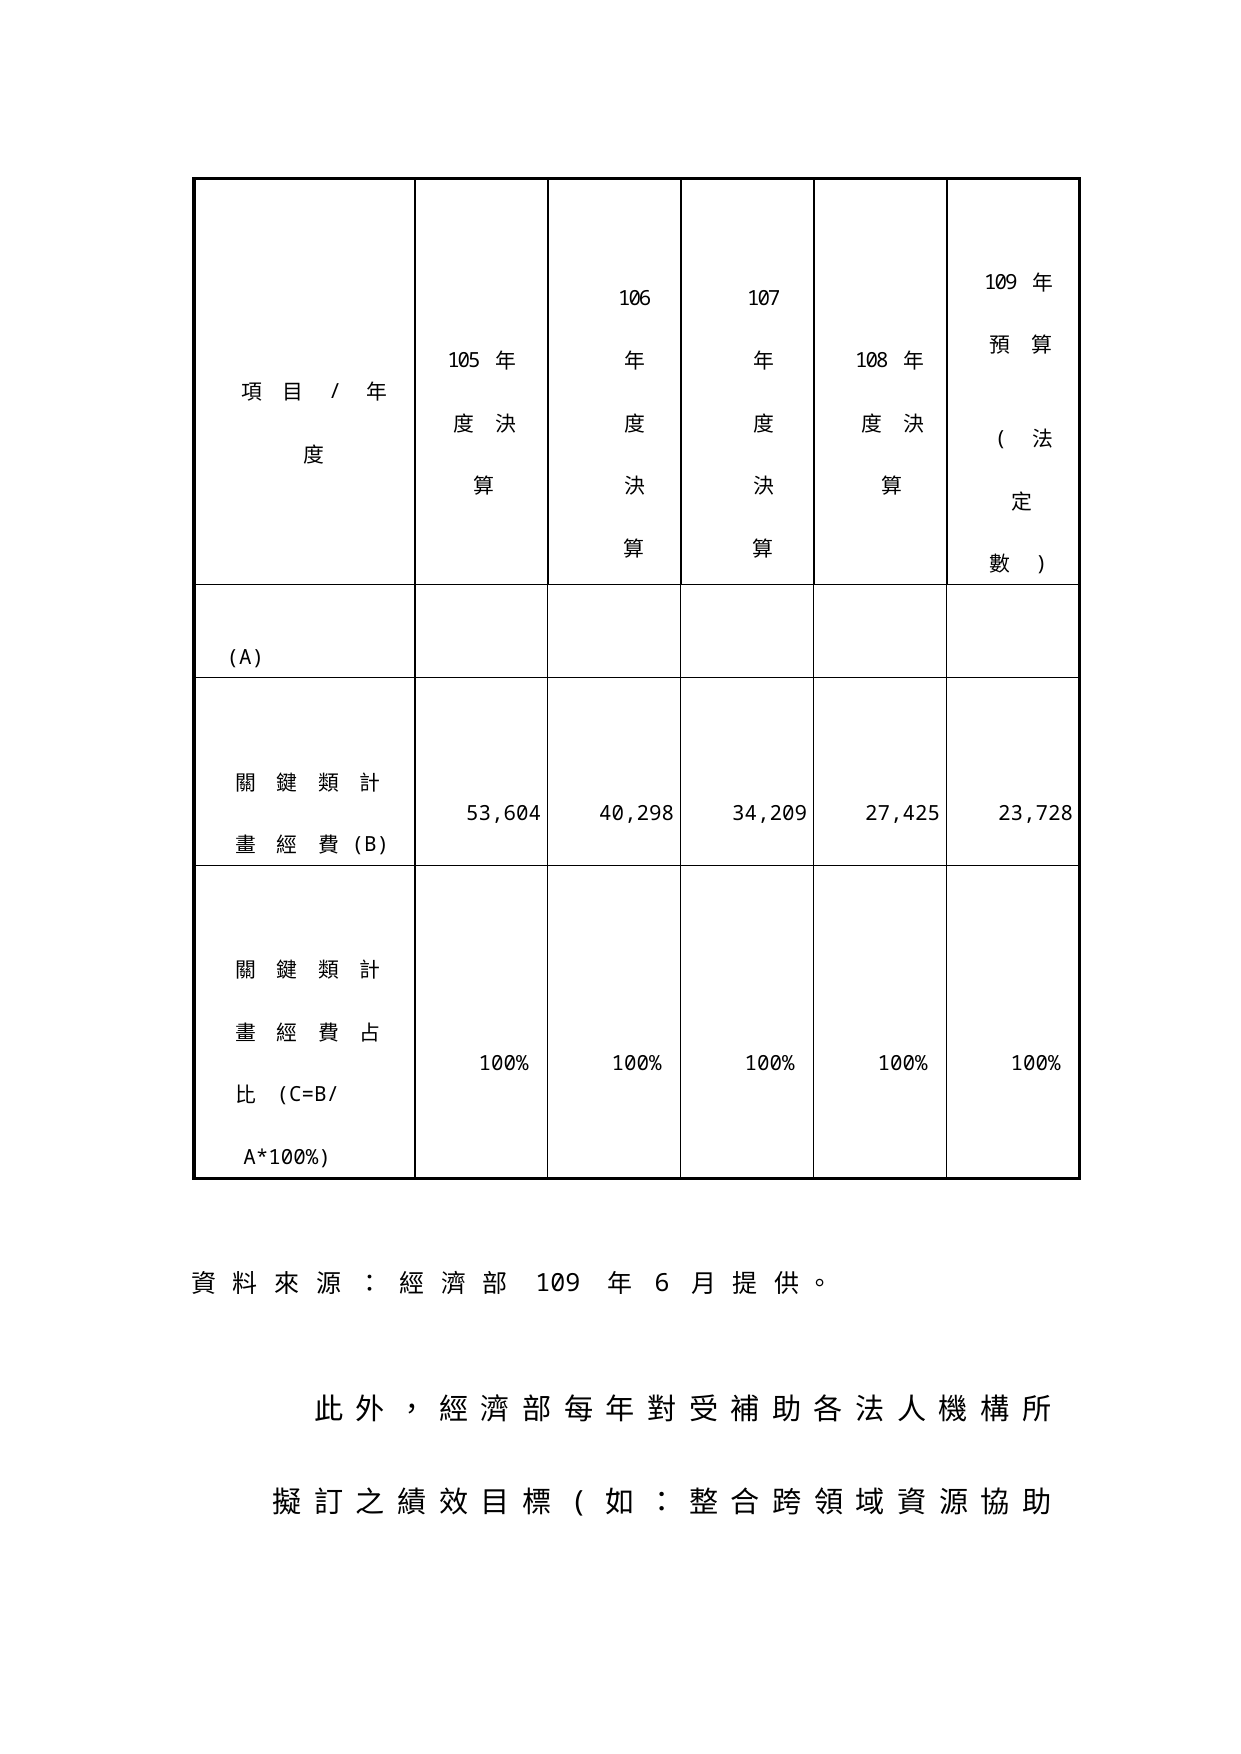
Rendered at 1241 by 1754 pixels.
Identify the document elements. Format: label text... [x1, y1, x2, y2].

table_cell 100% [416, 866, 547, 1177]
table_header 項目/年度 [196, 180, 414, 583]
table_header 105年度決算 [416, 180, 547, 583]
table_header 109年預算 (法定數) [948, 180, 1078, 583]
table_cell 100% [814, 866, 946, 1177]
table_cell (A) [196, 585, 414, 677]
table_header 106年度決算 [549, 180, 680, 583]
table_cell 100% [681, 866, 813, 1177]
table_header 108年度決算 [815, 180, 946, 583]
table_cell 27,425 [814, 678, 946, 865]
table_cell 40,298 [548, 678, 680, 865]
table_cell 23,728 [947, 678, 1078, 865]
text 此外，經濟部每年對受補助各法人機構所擬訂之績效目標(如：整合跨領域資源協助產業創新、專利獲得與應用件數、促成廠商投資金額、研發成果收入繳庫數及自籌財源成長等項目)，辦理科技專案績效考評作業。經濟部近3年(106至108年)法人科專計畫獎補助費對象，以工研院最多，其次為資策會、金屬中心及生技中心等，同期間績效評核結果除工研院106年、107年為「特優」、108年為「優」外，資策會、金屬中心及生技中心則3年均為「優」，其餘法人評核結果以「優」者居多，至少均為「良」以上(詳附表3-3)。近幾年經濟部對各法人績效考核結果幾乎均為優或良，除無法有效區辨各法人科專計畫執行效益外，亦不易彰顯各法人機構接受科專計畫補助與其工作目標執行良窳之關聯性。 [242, 1365, 1058, 1552]
table_cell 關鍵類計畫經費占比(C=B/A*100%) [196, 866, 414, 1177]
table_cell [681, 585, 813, 677]
table_cell [416, 585, 547, 677]
table_cell 關鍵類計畫經費(B) [196, 678, 414, 865]
table_cell 53,604 [416, 678, 547, 865]
table_cell 100% [548, 866, 680, 1177]
table_cell 34,209 [681, 678, 813, 865]
table_cell [548, 585, 680, 677]
text 資料來源：經濟部109年6月提供。 [183, 1240, 1058, 1302]
table_cell [947, 585, 1078, 677]
table_cell 100% [947, 866, 1078, 1177]
table_cell [814, 585, 946, 677]
table_header 107年度決算 [682, 180, 813, 583]
